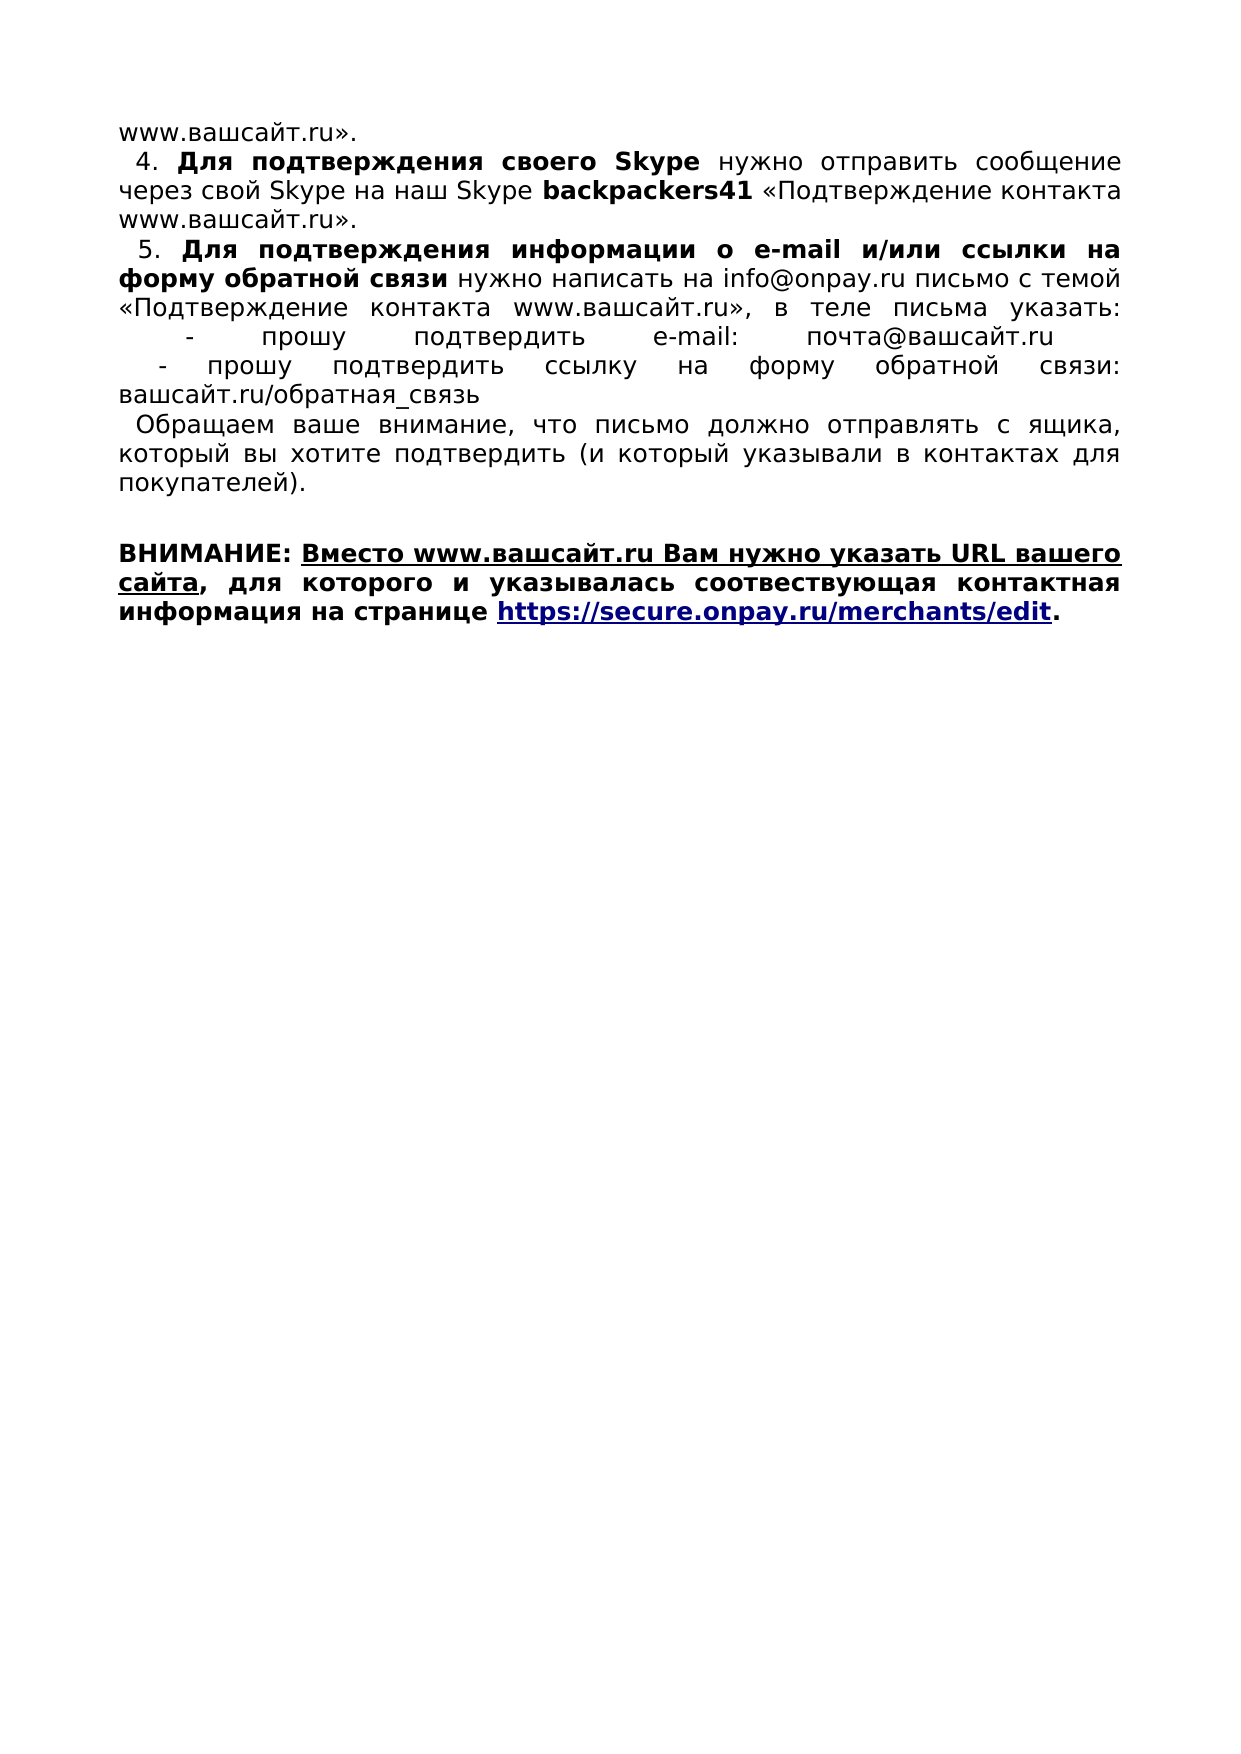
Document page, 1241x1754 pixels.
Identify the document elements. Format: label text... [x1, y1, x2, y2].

text ВНИМАНИЕ: Вместо www.вашсайт.ru Вам нужно указать URL вашего сайта, для которого и указывалась соотвествующая контактная информация на странице https://secure.onpay.ru/merchants/edit. [118, 539, 1122, 626]
text www.вашсайт.ru». 4. Для подтверждения своего Skype нужно отправить сообщение через свой Skype на наш Skype backpackers41 «Подтверждение контакта www.вашсайт.ru». 5. Для подтверждения информации о e-mail и/или ссылки на форму обратной связи нужно написать на info@onpay.ru письмо с темой «Подтверждение контакта www.вашсайт.ru», в теле письма указать: - прошу подтвердить e-mail: почта@вашсайт.ru - прошу подтвердить ссылку на форму обратной связи: вашсайт.ru/обратная_связь Обращаем ваше внимание, что письмо должно отправлять с ящика, который вы хотите подтвердить (и который указывали в контактах для покупателей). [118, 118, 1122, 526]
